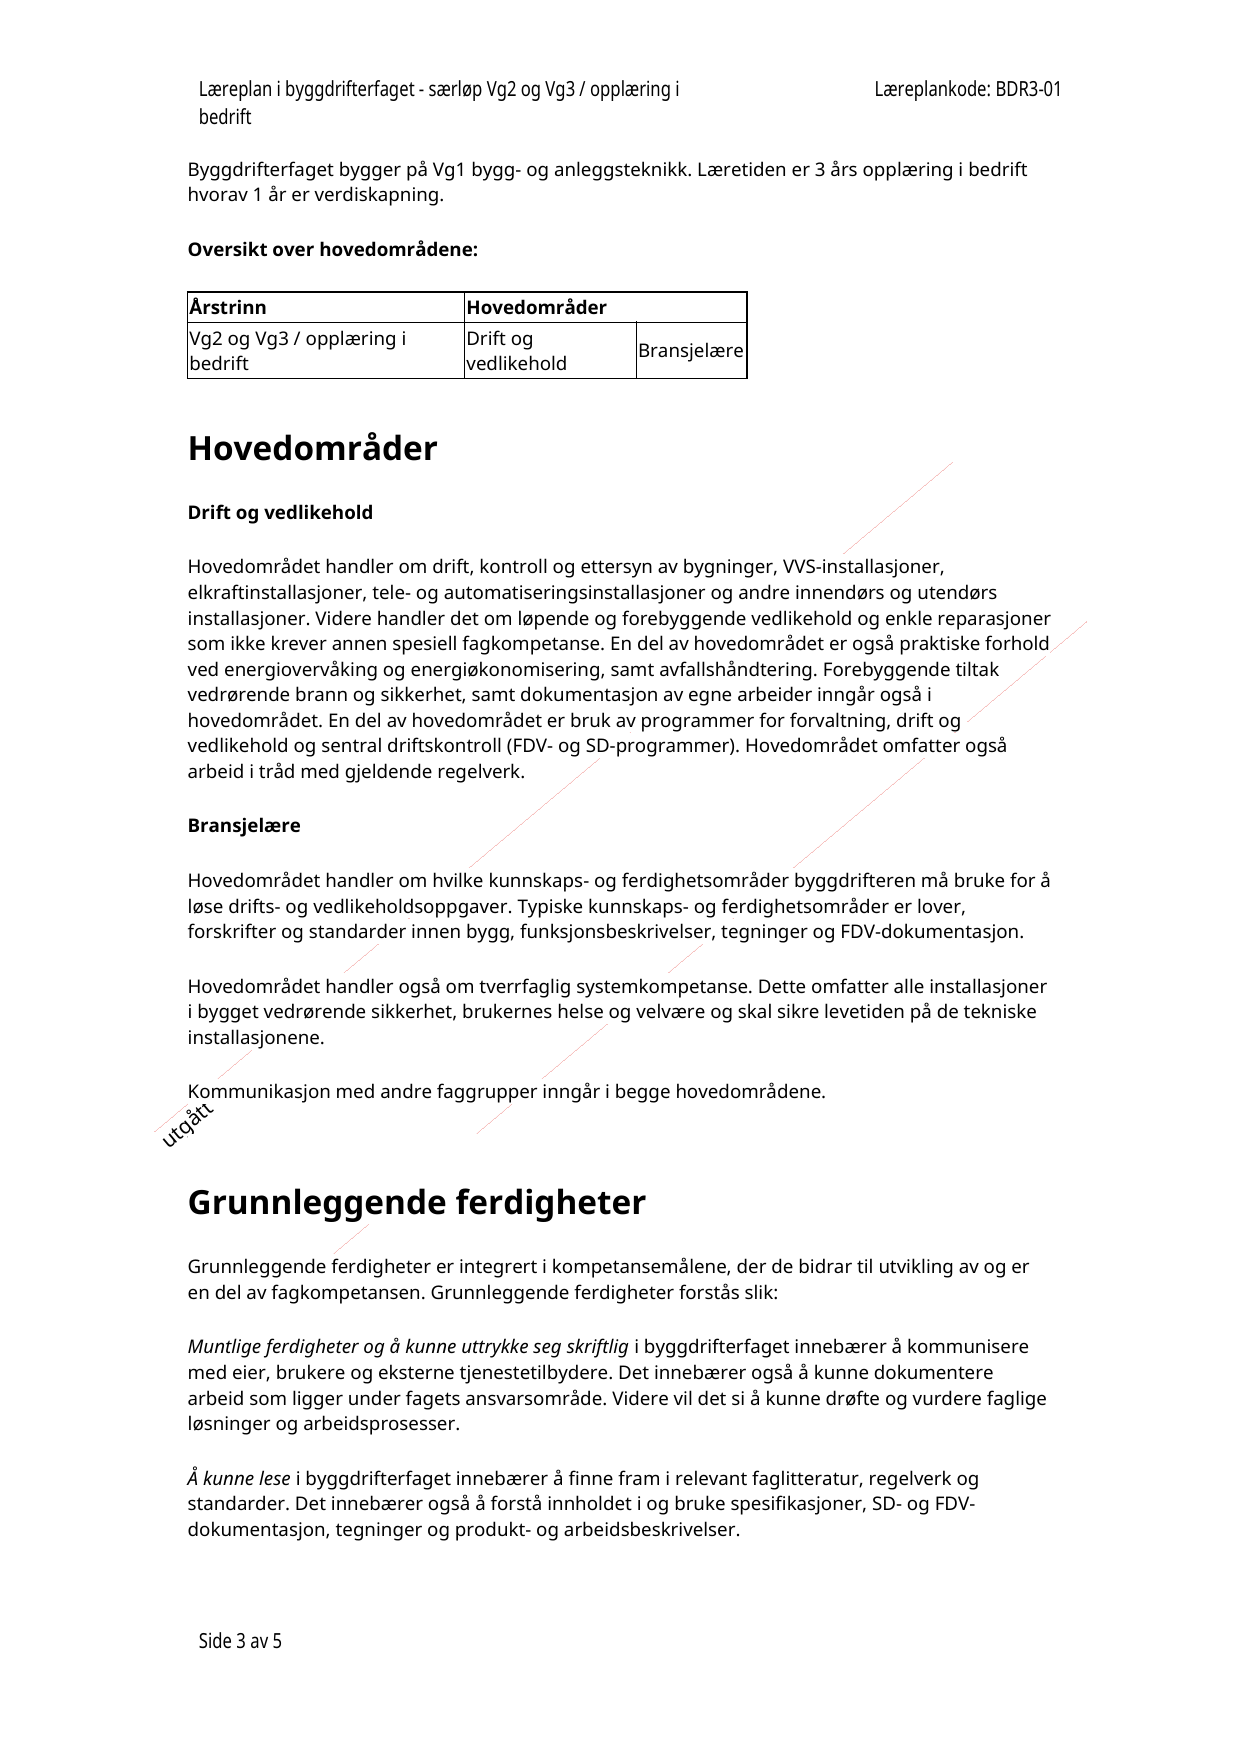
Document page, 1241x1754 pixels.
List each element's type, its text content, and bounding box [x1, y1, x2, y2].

text Hovedområdet handler om hvilke kunnskaps- og ferdighetsområder byggdrifteren må bruke for å løse drifts- og vedlikeholdsoppgaver. Typiske kunnskaps- og ferdighetsområder er lover, forskrifter og standarder innen bygg, funksjonsbeskrivelser, tegninger og FDV-dokumentasjon. [734, 867, 1053, 944]
text Hovedområdet handler også om tverrfaglig systemkompetanse. Dette omfatter alle installasjoner i bygget vedrørende sikkerhet, brukernes helse og velvære og skal sikre levetiden på de tekniske installasjonene. [578, 973, 1053, 1050]
text Byggdrifterfaget bygger på Vg1 bygg- og anleggsteknikk. Læretiden er 3 års opplæring i bedrift hvorav 1 år er verdiskapning. [444, 156, 1053, 207]
text Grunnleggende ferdigheter er integrert i kompetansemålene, der de bidrar til utvikling av og er en del av fagkompetansen. Grunnleggende ferdigheter forstås slik: [335, 1253, 1053, 1304]
subtitle Hovedområder [447, 379, 1053, 470]
text Bransjelære [506, 813, 857, 838]
text Bransjelære [830, 813, 1053, 838]
text Kommunikasjon med andre faggrupper inngår i begge hovedområdene. [827, 1079, 1053, 1104]
text Hovedområdet handler om drift, kontroll og ettersyn av bygninger, VVS-installasjoner, elkraftinstallasjoner, tele- og automatiseringsinstallasjoner og andre innendørs og utendørs installasjoner. Videre handler det om løpende og forebyggende vedlikehold og enkle reparasjoner som ikke krever annen spesiell fagkompetanse. En del av hovedområdet er også praktiske forhold ved energiovervåking og energiøkonomisering, samt avfallshåndtering. Forebyggende tiltak vedrørende brann og sikkerhet, samt dokumentasjon av egne arbeider inngår også i hovedområdet. En del av hovedområdet er bruk av programmer for forvaltning, drift og vedlikehold og sentral driftskontroll (FDV- og SD-programmer). Hovedområdet omfatter også arbeid i tråd med gjeldende regelverk. [896, 651, 1053, 783]
text Bransjelære [301, 813, 533, 838]
text Hovedområdet handler også om tverrfaglig systemkompetanse. Dette omfatter alle installasjoner i bygget vedrørende sikkerhet, brukernes helse og velvære og skal sikre levetiden på de tekniske installasjonene. [325, 1024, 605, 1050]
table_cell Bransjelære [637, 323, 746, 377]
text Drift og vedlikehold [373, 499, 907, 525]
text Å kunne lese i byggdrifterfaget innebærer å finne fram i relevant faglitteratur, regelverk og standarder. Det innebærer også å forstå innholdet i og bruke spesifikasjoner, SD- og FDV- dokumentasjon, tegninger og produkt- og arbeidsbeskrivelser. [746, 1465, 1053, 1542]
subtitle Grunnleggende ferdigheter [478, 1133, 1053, 1224]
text Oversikt over hovedområdene: [483, 236, 1053, 262]
text Muntlige ferdigheter og å kunne uttrykke seg skriftlig i byggdrifterfaget innebærer å kommunisere med eier, brukere og eksterne tjenestetilbydere. Det innebærer også å kunne dokumentere arbeid som ligger under fagets ansvarsområde. Videre vil det si å kunne drøfte og vurdere faglige løsninger og arbeidsprosesser. [465, 1334, 1053, 1436]
text Drift og vedlikehold [879, 499, 1053, 525]
